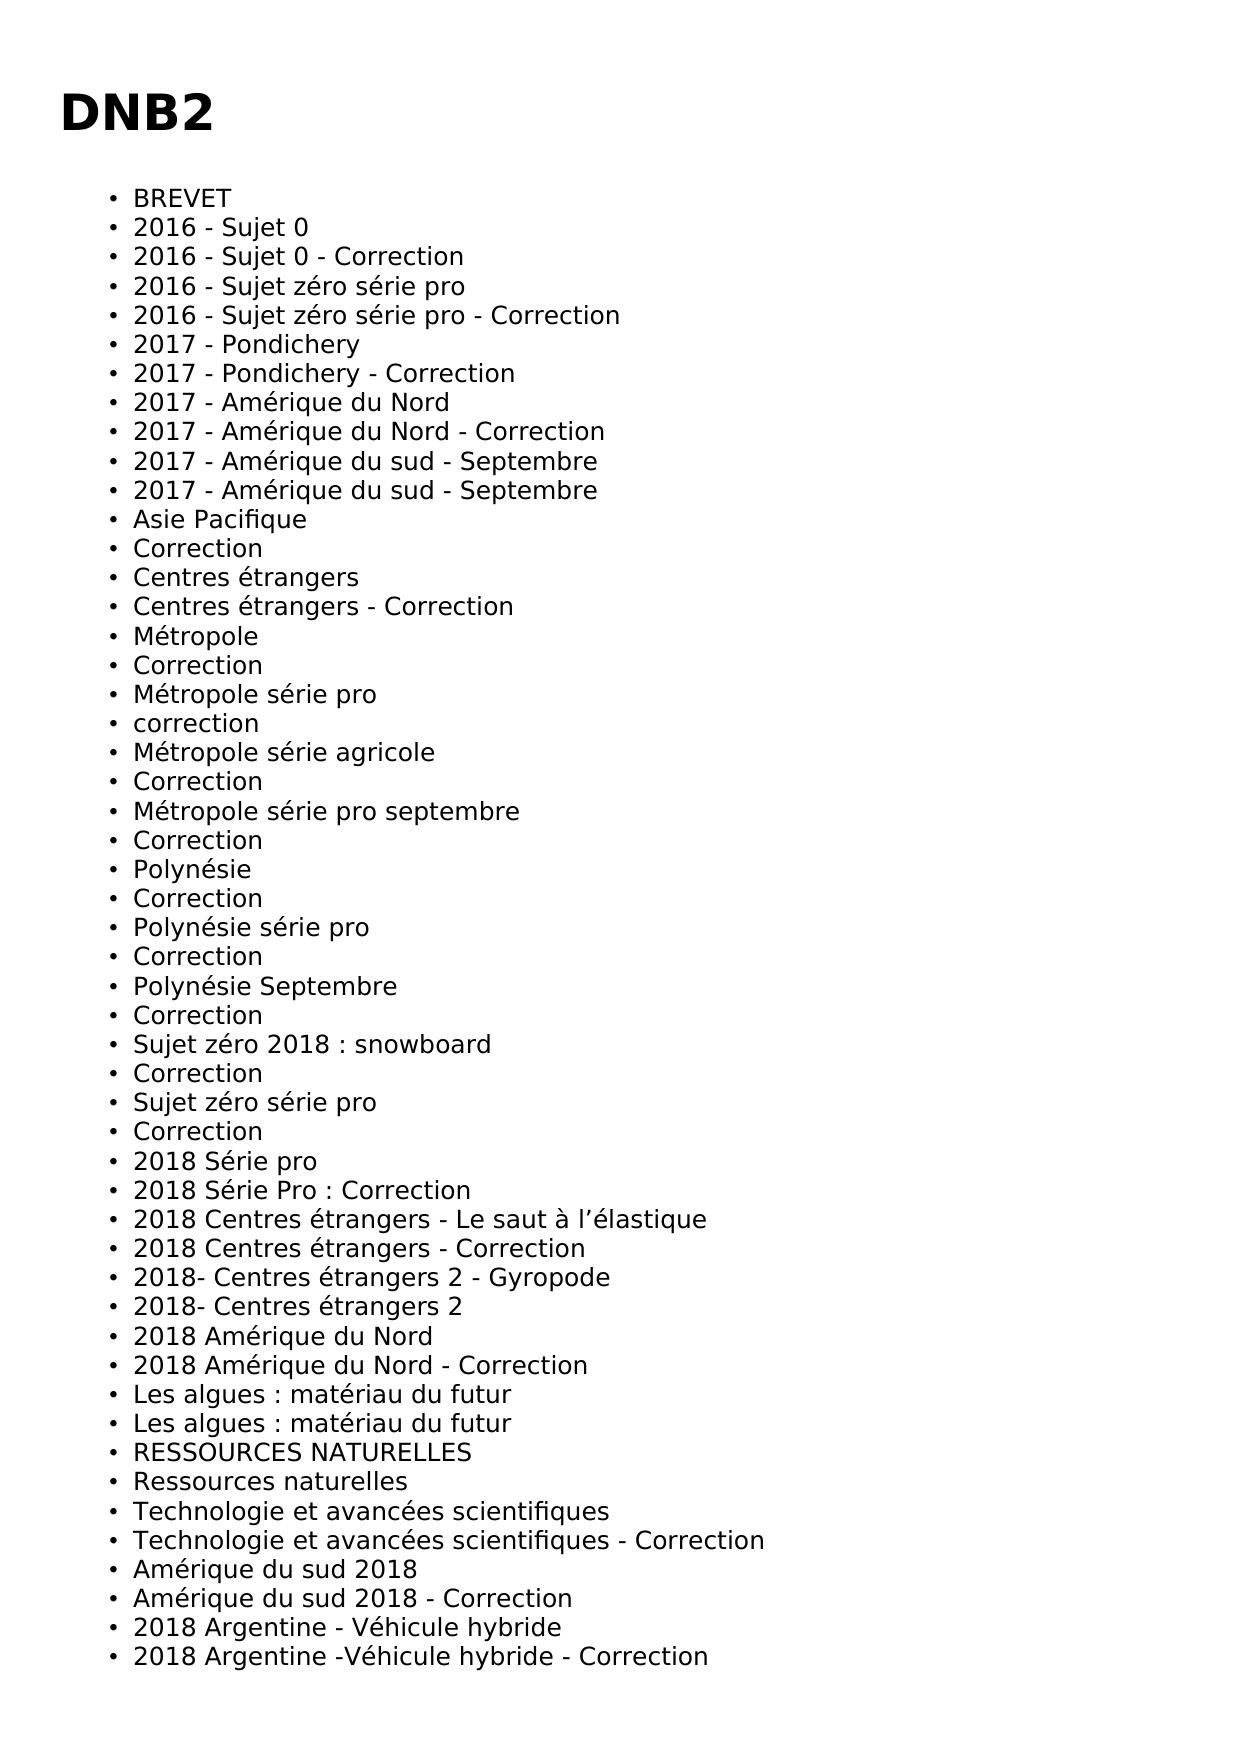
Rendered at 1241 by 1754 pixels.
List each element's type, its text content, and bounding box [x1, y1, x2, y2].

list Correction [118, 826, 1181, 855]
list 2016 - Sujet 0 [118, 213, 1181, 243]
list 2018 Centres étrangers - Le saut à l’élastique [118, 1205, 1181, 1234]
list 2018 Centres étrangers - Correction [118, 1234, 1181, 1263]
list 2018 Série Pro : Correction [118, 1176, 1181, 1205]
list 2018 Amérique du Nord [118, 1322, 1181, 1351]
list Les algues : matériau du futur [118, 1409, 1181, 1438]
list Correction [118, 1059, 1181, 1088]
list 2018 Argentine - Véhicule hybride [118, 1613, 1181, 1643]
list 2018- Centres étrangers 2 [118, 1293, 1181, 1322]
list Centres étrangers [118, 563, 1181, 593]
list Amérique du sud 2018 [118, 1555, 1181, 1584]
list 2018 Argentine -Véhicule hybride - Correction [118, 1643, 1181, 1672]
list Polynésie série pro [118, 913, 1181, 943]
list Sujet zéro 2018 : snowboard [118, 1030, 1181, 1059]
list Les algues : matériau du futur [118, 1380, 1181, 1409]
list 2018- Centres étrangers 2 - Gyropode [118, 1263, 1181, 1293]
list Correction [118, 1118, 1181, 1147]
list Correction [118, 651, 1181, 680]
list Sujet zéro série pro [118, 1088, 1181, 1118]
list Correction [118, 943, 1181, 972]
list Asie Pacifique [118, 505, 1181, 534]
list Correction [118, 768, 1181, 797]
list 2016 - Sujet 0 - Correction [118, 243, 1181, 272]
list BREVET [118, 184, 1181, 213]
list Polynésie Septembre [118, 972, 1181, 1001]
list Correction [118, 1001, 1181, 1030]
list 2018 Série pro [118, 1147, 1181, 1176]
list Correction [118, 534, 1181, 563]
subtitle DNB2 [59, 84, 1181, 142]
list Métropole série pro septembre [118, 797, 1181, 826]
list RESSOURCES NATURELLES [118, 1438, 1181, 1468]
list correction [118, 709, 1181, 738]
list 2017 - Pondichery - Correction [118, 359, 1181, 388]
list Technologie et avancées scientifiques - Correction [118, 1526, 1181, 1555]
list 2017 - Amérique du Nord - Correction [118, 418, 1181, 447]
list Centres étrangers - Correction [118, 593, 1181, 622]
list Métropole série agricole [118, 738, 1181, 768]
list 2017 - Pondichery [118, 330, 1181, 359]
list 2016 - Sujet zéro série pro [118, 272, 1181, 301]
list 2018 Amérique du Nord - Correction [118, 1351, 1181, 1380]
list Correction [118, 884, 1181, 913]
list Métropole [118, 622, 1181, 651]
list Polynésie [118, 855, 1181, 884]
list Amérique du sud 2018 - Correction [118, 1584, 1181, 1613]
list Technologie et avancées scientifiques [118, 1497, 1181, 1526]
list 2017 - Amérique du sud - Septembre [118, 447, 1181, 476]
list 2016 - Sujet zéro série pro - Correction [118, 301, 1181, 330]
list 2017 - Amérique du sud - Septembre [118, 476, 1181, 505]
list 2017 - Amérique du Nord [118, 388, 1181, 418]
list Métropole série pro [118, 680, 1181, 709]
list Ressources naturelles [118, 1468, 1181, 1497]
